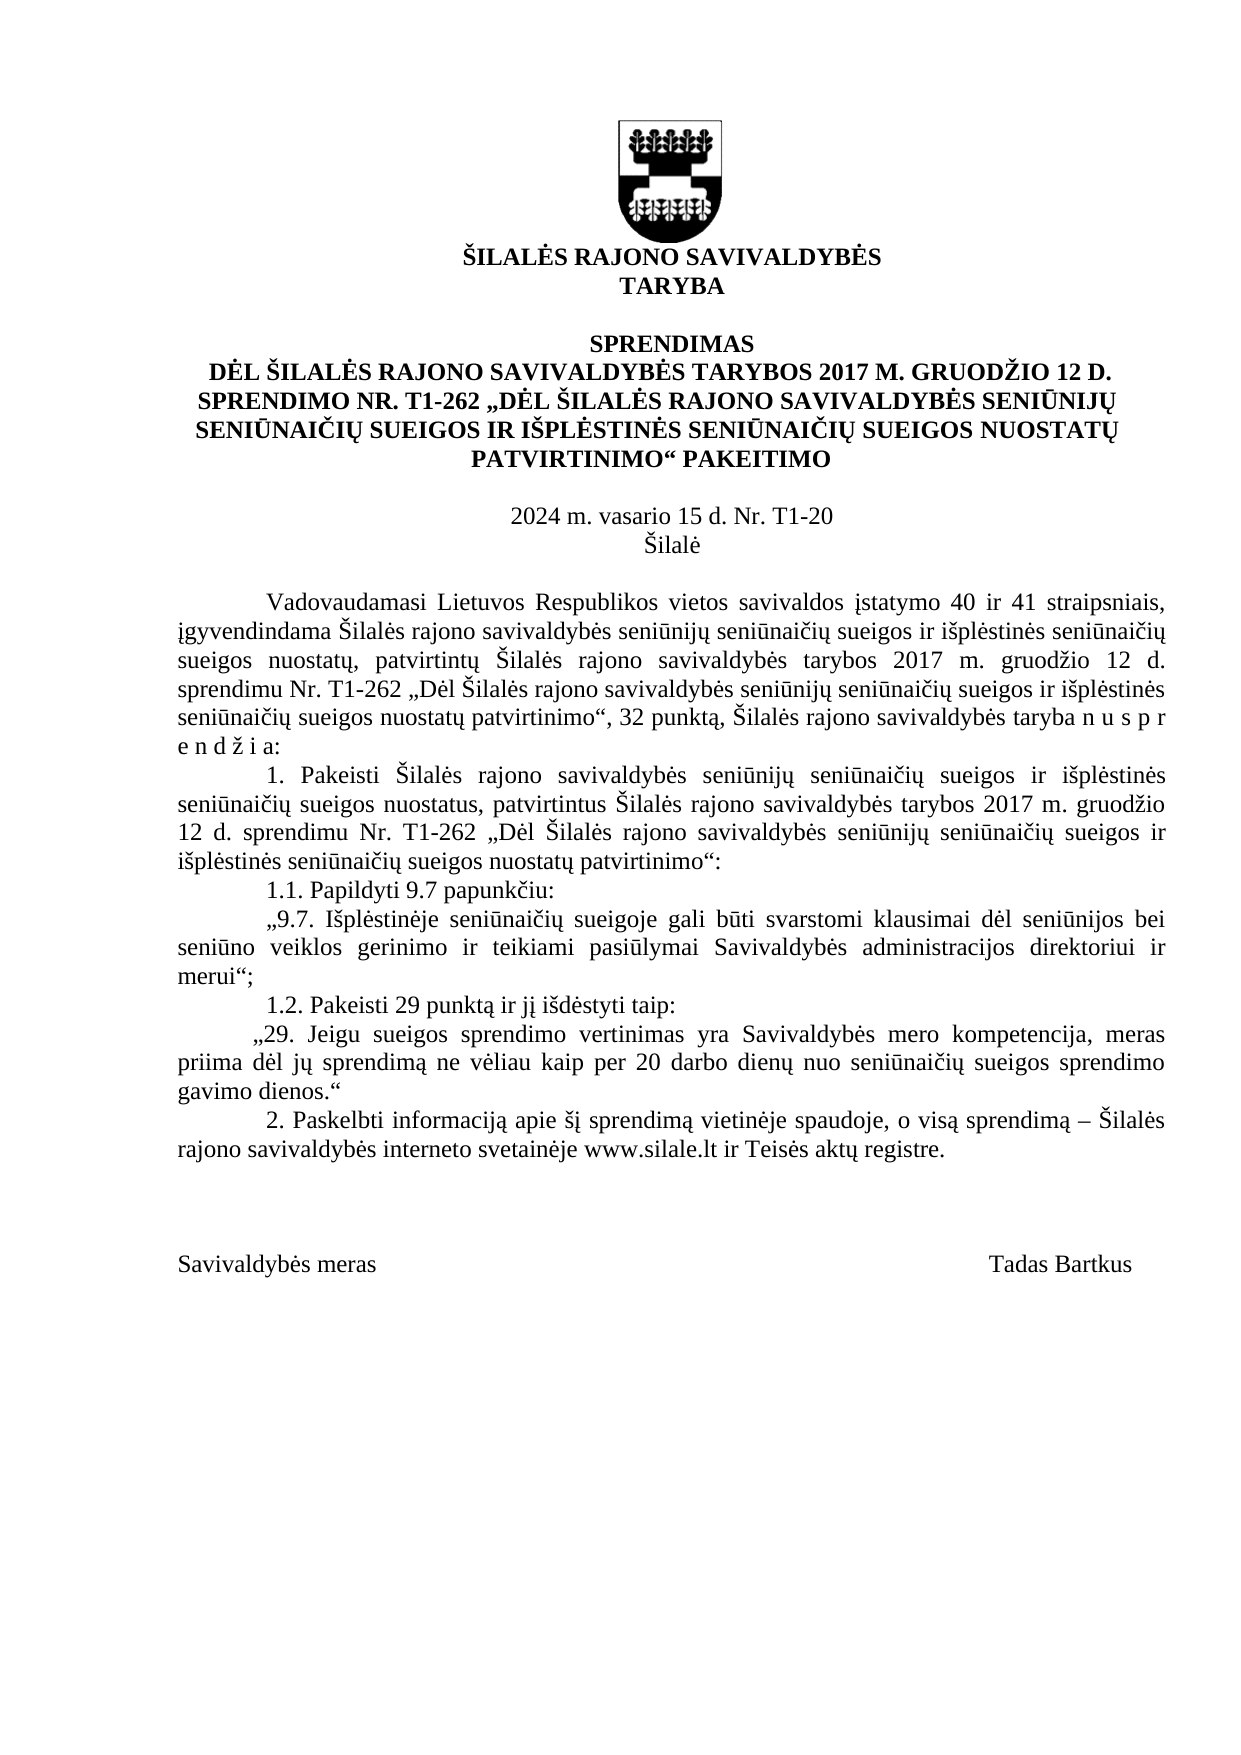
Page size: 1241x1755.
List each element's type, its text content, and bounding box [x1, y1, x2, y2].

text SPRENDIMAS [177, 329, 1167, 357]
text „9.7. Išplėstinėje seniūnaičių sueigoje gali būti svarstomi klausimai dėl seniūnijos bei seniūno veiklos gerinimo ir teikiami pasiūlymai Savivaldybės administracijos direktoriui ir merui“; [177, 904, 1167, 990]
text TARYBA [177, 271, 1167, 300]
text ŠILALĖS RAJONO SAVIVALDYBĖS [177, 242, 1167, 271]
text Vadovaudamasi Lietuvos Respublikos vietos savivaldos įstatymo 40 ir 41 straipsniais, įgyvendindama Šilalės rajono savivaldybės seniūnijų seniūnaičių sueigos ir išplėstinės seniūnaičių sueigos nuostatų, patvirtintų Šilalės rajono savivaldybės tarybos 2017 m. gruodžio 12 d. sprendimu Nr. T1-262 „Dėl Šilalės rajono savivaldybės seniūnijų seniūnaičių sueigos ir išplėstinės seniūnaičių sueigos nuostatų patvirtinimo“, 32 punktą, Šilalės rajono savivaldybės taryba n u s p r e n d ž i a: [177, 587, 1167, 760]
text 1. Pakeisti Šilalės rajono savivaldybės seniūnijų seniūnaičių sueigos ir išplėstinės seniūnaičių sueigos nuostatus, patvirtintus Šilalės rajono savivaldybės tarybos 2017 m. gruodžio 12 d. sprendimu Nr. T1-262 „Dėl Šilalės rajono savivaldybės seniūnijų seniūnaičių sueigos ir išplėstinės seniūnaičių sueigos nuostatų patvirtinimo“: [177, 760, 1167, 875]
text 2024 m. vasario 15 d. Nr. T1-20 [177, 501, 1167, 530]
text „29. Jeigu sueigos sprendimo vertinimas yra Savivaldybės mero kompetencija, meras priima dėl jų sprendimą ne vėliau kaip per 20 darbo dienų nuo seniūnaičių sueigos sprendimo gavimo dienos.“ [177, 1019, 1167, 1105]
text 1.1. Papildyti 9.7 papunkčiu: [177, 875, 1167, 904]
text DĖL ŠILALĖS RAJONO SAVIVALDYBĖS TARYBOS 2017 M. GRUODŽIO 12 D. SPRENDIMO NR. T1-262 „dėl ŠILALĖS RAJONO SAVIVALDYBĖS SENIŪNIJŲ SENIŪNAIČIŲ SUEIGOS IR IŠPLĖSTINĖS SENIŪNAIČIŲ SUEIGOS NUOSTATŲ PATVIRTINIMO“ PAKEITIMO [177, 357, 1137, 472]
text Šilalė [177, 530, 1167, 559]
text 1.2. Pakeisti 29 punktą ir jį išdėstyti taip: [177, 990, 1167, 1019]
text 2. Paskelbti informaciją apie šį sprendimą vietinėje spaudoje, o visą sprendimą – Šilalės rajono savivaldybės interneto svetainėje www.silale.lt ir Teisės aktų registre. [177, 1105, 1167, 1162]
text Savivaldybės meras Tadas Bartkus [177, 1249, 1167, 1277]
